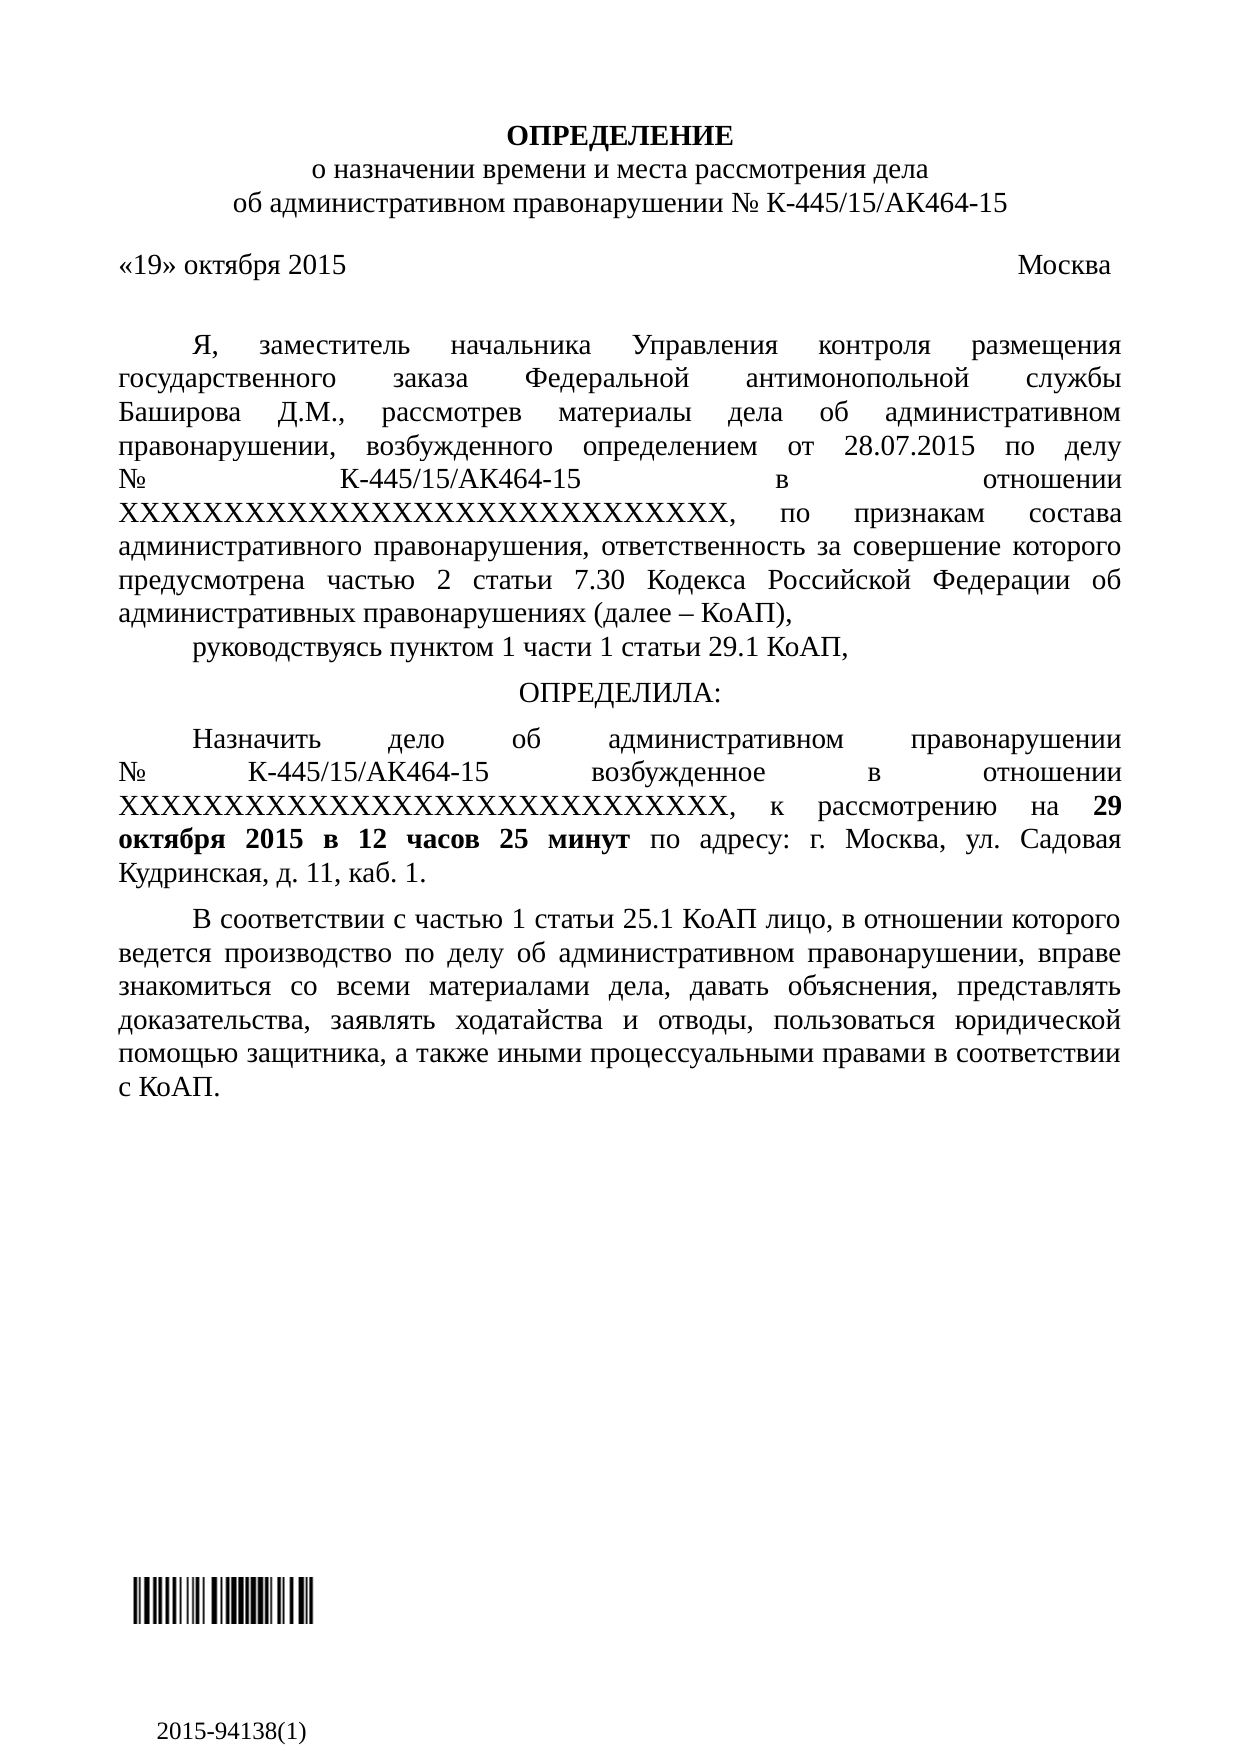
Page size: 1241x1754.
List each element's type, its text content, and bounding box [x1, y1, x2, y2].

text Я, заместитель начальника Управления контроля размещения государственного заказа Федеральной антимонопольной службы Баширова Д.М., рассмотрев материалы дела об административном правонарушении, возбужденного определением от 28.07.2015 по делу № К-445/15/АК464-15 в отношении XXXXXXXXXXXXXXXXXXXXXXXXXXXXX, по признакам состава административного правонарушения, ответственность за совершение которого предусмотрена частью 2 статьи 7.30 Кодекса Российской Федерации об административных правонарушениях (далее – КоАП), [118, 327, 1122, 629]
subtitle ОПРЕДЕЛЕНИЕ [118, 118, 1122, 152]
text об административном правонарушении № К-445/15/АК464-15 [118, 185, 1122, 219]
text о назначении времени и места рассмотрения дела [118, 152, 1122, 185]
text Назначить дело об административном правонарушении № К-445/15/АК464-15 возбужденное в отношении XXXXXXXXXXXXXXXXXXXXXXXXXXXXX, к рассмотрению на 29 октября 2015 в 12 часов 25 минут по адресу: г. Москва, ул. Садовая Кудринская, д. 11, каб. 1. [118, 721, 1122, 889]
text «19» октября 2015 Москва [118, 247, 1122, 281]
text В соответствии с частью 1 статьи 25.1 КоАП лицо, в отношении которого ведется производство по делу об административном правонарушении, вправе знакомиться со всеми материалами дела, давать объяснения, представлять доказательства, заявлять ходатайства и отводы, пользоваться юридической помощью защитника, а также иными процессуальными правами в соответствии с КоАП. [118, 901, 1122, 1102]
text ОПРЕДЕЛИЛА: [118, 675, 1122, 708]
text руководствуясь пунктом 1 части 1 статьи 29.1 КоАП, [118, 629, 1122, 662]
picture [118, 1577, 331, 1624]
